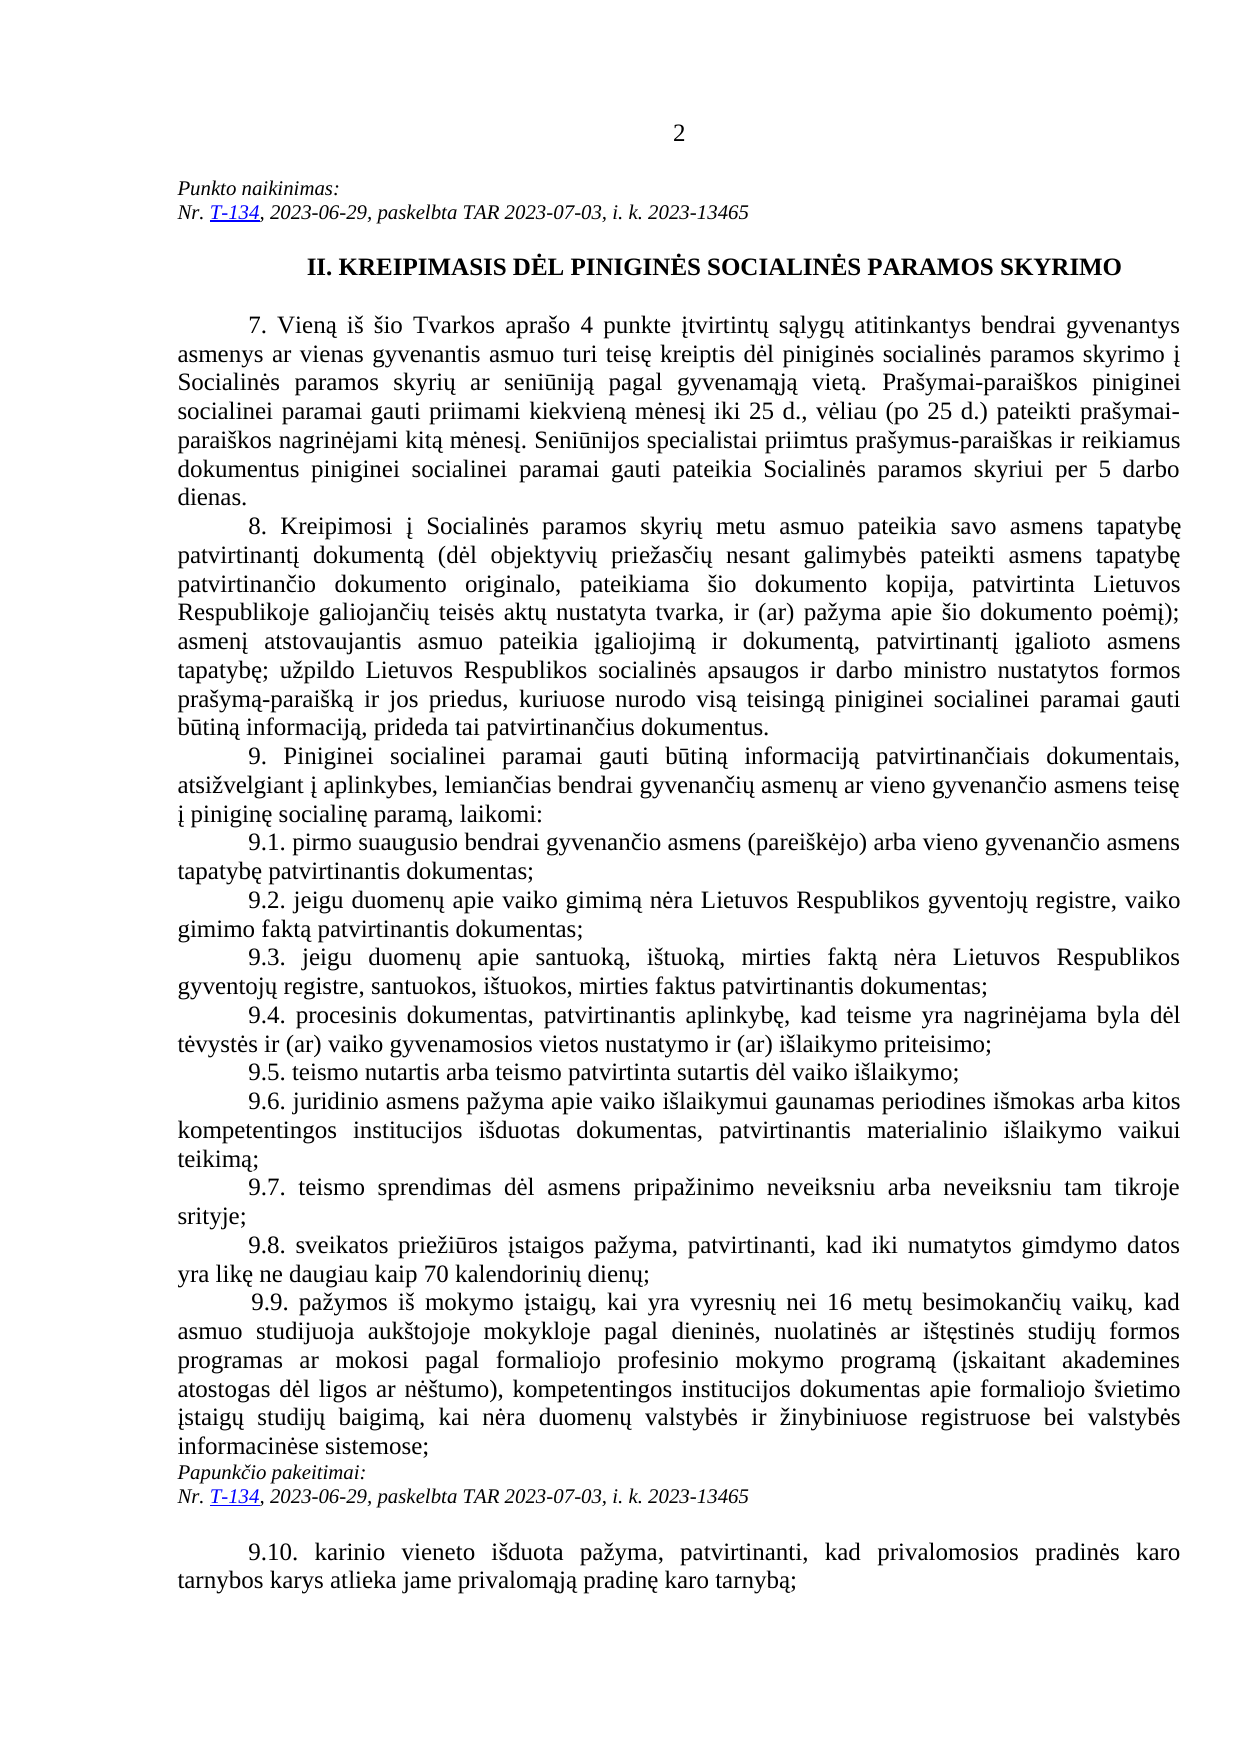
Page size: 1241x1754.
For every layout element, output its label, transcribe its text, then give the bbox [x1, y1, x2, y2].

text Papunkčio pakeitimai: [177, 1460, 1181, 1484]
text 8. Kreipimosi į Socialinės paramos skyrių metu asmuo pateikia savo asmens tapatybę patvirtinantį dokumentą (dėl objektyvių priežasčių nesant galimybės pateikti asmens tapatybę patvirtinančio dokumento originalo, pateikiama šio dokumento kopija, patvirtinta Lietuvos Respublikoje galiojančių teisės aktų nustatyta tvarka, ir (ar) pažyma apie šio dokumento poėmį); asmenį atstovaujantis asmuo pateikia įgaliojimą ir dokumentą, patvirtinantį įgalioto asmens tapatybę; užpildo Lietuvos Respublikos socialinės apsaugos ir darbo ministro nustatytos formos prašymą-paraišką ir jos priedus, kuriuose nurodo visą teisingą piniginei socialinei paramai gauti būtiną informaciją, prideda tai patvirtinančius dokumentus. [177, 511, 1181, 741]
text 9.7. teismo sprendimas dėl asmens pripažinimo neveiksniu arba neveiksniu tam tikroje srityje; [177, 1172, 1181, 1230]
text Nr. T-134, 2023-06-29, paskelbta TAR 2023-07-03, i. k. 2023-13465 [177, 200, 1181, 224]
text II. KREIPIMASIS DĖL PINIGINĖS SOCIALINĖS PARAMOS SKYRIMO [177, 252, 1181, 281]
text 9.6. juridinio asmens pažyma apie vaiko išlaikymui gaunamas periodines išmokas arba kitos kompetentingos institucijos išduotas dokumentas, patvirtinantis materialinio išlaikymo vaikui teikimą; [177, 1086, 1181, 1172]
text 9.8. sveikatos priežiūros įstaigos pažyma, patvirtinanti, kad iki numatytos gimdymo datos yra likę ne daugiau kaip 70 kalendorinių dienų; [177, 1230, 1181, 1287]
text 9. Piniginei socialinei paramai gauti būtiną informaciją patvirtinančiais dokumentais, atsižvelgiant į aplinkybes, lemiančias bendrai gyvenančių asmenų ar vieno gyvenančio asmens teisę į piniginę socialinę paramą, laikomi: [177, 741, 1181, 827]
text Nr. T-134, 2023-06-29, paskelbta TAR 2023-07-03, i. k. 2023-13465 [177, 1484, 1181, 1508]
text 9.9. pažymos iš mokymo įstaigų, kai yra vyresnių nei 16 metų besimokančių vaikų, kad asmuo studijuoja aukštojoje mokykloje pagal dieninės, nuolatinės ar ištęstinės studijų formos programas ar mokosi pagal formaliojo profesinio mokymo programą (įskaitant akademines atostogas dėl ligos ar nėštumo), kompetentingos institucijos dokumentas apie formaliojo švietimo įstaigų studijų baigimą, kai nėra duomenų valstybės ir žinybiniuose registruose bei valstybės informacinėse sistemose; [177, 1287, 1181, 1460]
text 9.3. jeigu duomenų apie santuoką, ištuoką, mirties faktą nėra Lietuvos Respublikos gyventojų registre, santuokos, ištuokos, mirties faktus patvirtinantis dokumentas; [177, 942, 1181, 1000]
text 7. Vieną iš šio Tvarkos aprašo 4 punkte įtvirtintų sąlygų atitinkantys bendrai gyvenantys asmenys ar vienas gyvenantis asmuo turi teisę kreiptis dėl piniginės socialinės paramos skyrimo į Socialinės paramos skyrių ar seniūniją pagal gyvenamąją vietą. Prašymai-paraiškos piniginei socialinei paramai gauti priimami kiekvieną mėnesį iki 25 d., vėliau (po 25 d.) pateikti prašymai-paraiškos nagrinėjami kitą mėnesį. Seniūnijos specialistai priimtus prašymus-paraiškas ir reikiamus dokumentus piniginei socialinei paramai gauti pateikia Socialinės paramos skyriui per 5 darbo dienas. [177, 310, 1181, 511]
text 9.5. teismo nutartis arba teismo patvirtinta sutartis dėl vaiko išlaikymo; [177, 1057, 1181, 1086]
text Punkto naikinimas: [177, 176, 1181, 200]
text 9.4. procesinis dokumentas, patvirtinantis aplinkybę, kad teisme yra nagrinėjama byla dėl tėvystės ir (ar) vaiko gyvenamosios vietos nustatymo ir (ar) išlaikymo priteisimo; [177, 1000, 1181, 1057]
text 9.2. jeigu duomenų apie vaiko gimimą nėra Lietuvos Respublikos gyventojų registre, vaiko gimimo faktą patvirtinantis dokumentas; [177, 885, 1181, 942]
text 9.10. karinio vieneto išduota pažyma, patvirtinanti, kad privalomosios pradinės karo tarnybos karys atlieka jame privalomąją pradinę karo tarnybą; [177, 1537, 1181, 1594]
text 9.1. pirmo suaugusio bendrai gyvenančio asmens (pareiškėjo) arba vieno gyvenančio asmens tapatybę patvirtinantis dokumentas; [177, 827, 1181, 885]
